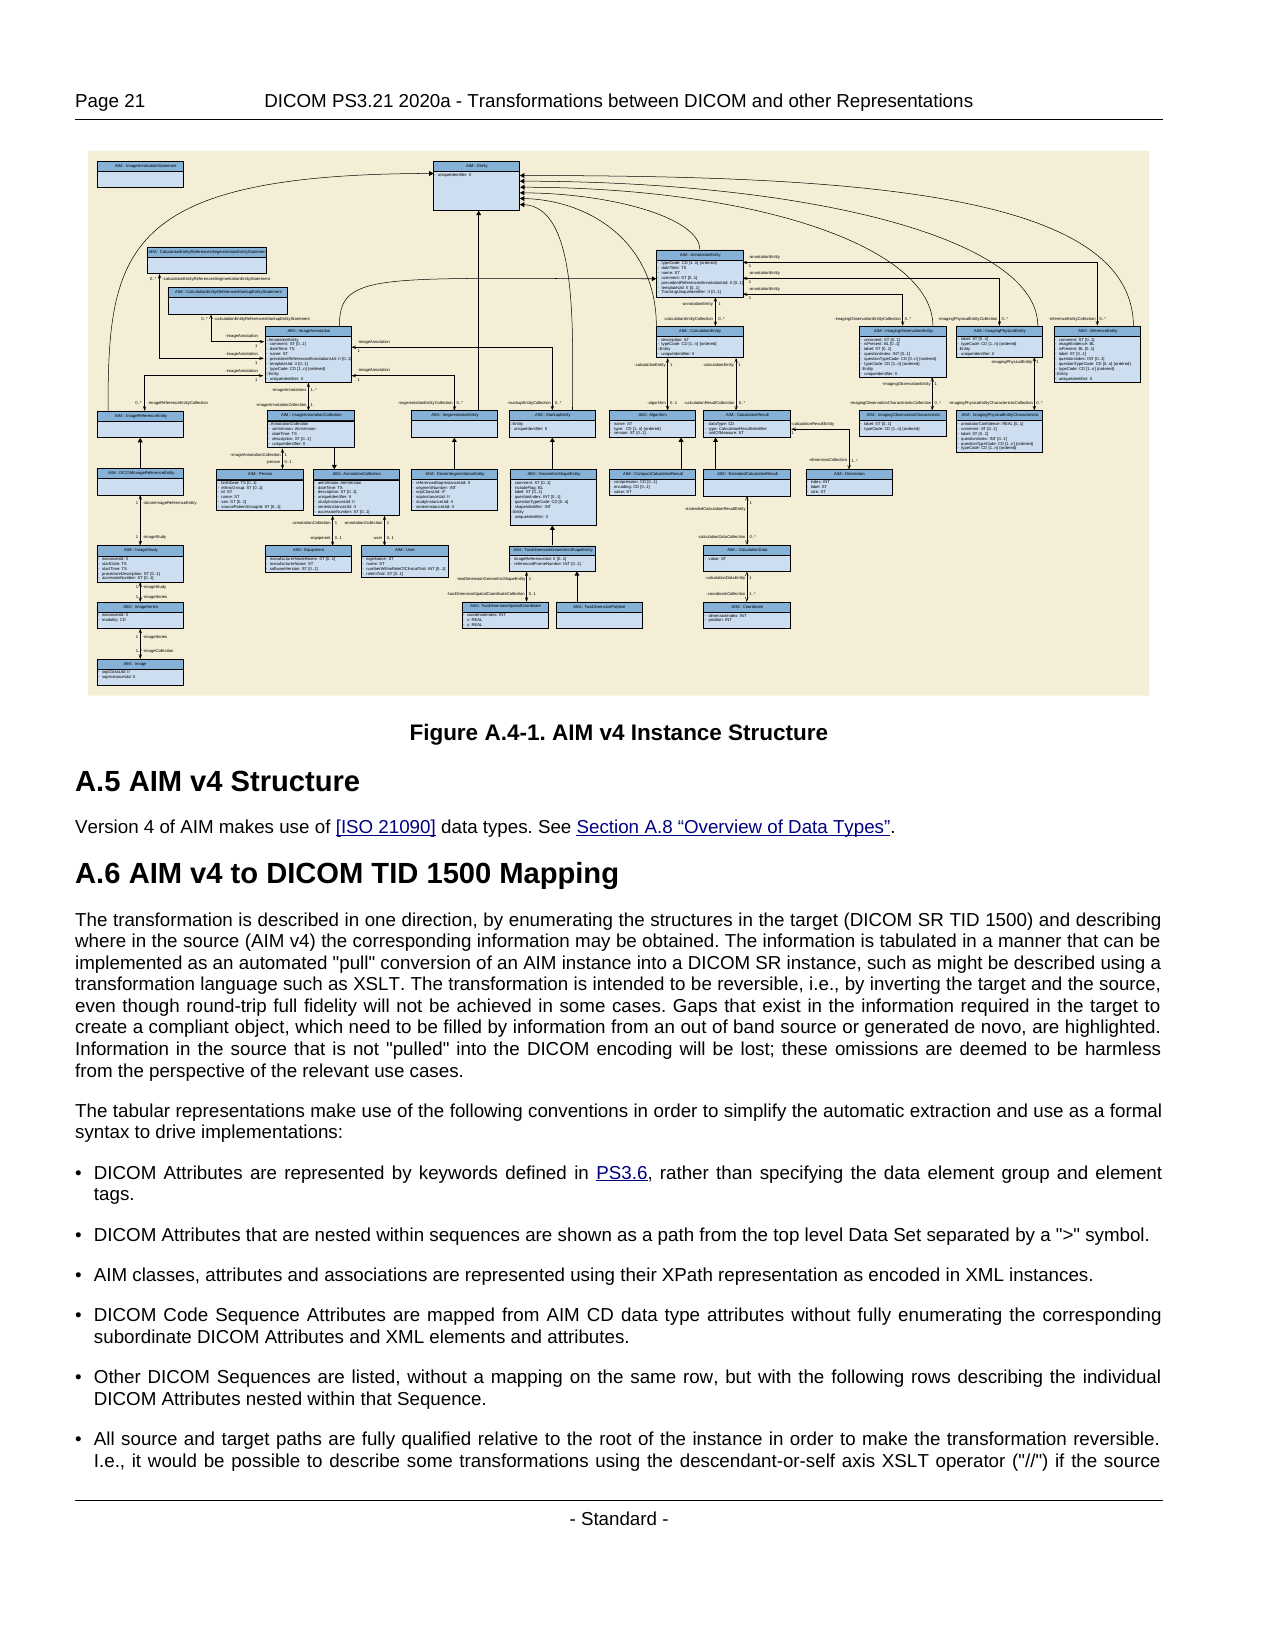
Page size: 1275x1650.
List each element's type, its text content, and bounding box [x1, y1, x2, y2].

text Figure A.4-1. AIM v4 Instance Structure [75, 719, 1162, 745]
text A.6 AIM v4 to DICOM TID 1500 Mapping [75, 856, 1162, 890]
text • DICOM Attributes that are nested within sequences are shown as a path from the top level Data Set separated by a ">" symbol. [75, 1223, 1162, 1245]
text A.5 AIM v4 Structure [75, 763, 1162, 797]
text • Other DICOM Sequences are listed, without a mapping on the same row, but with the following rows describing the individual DICOM Attributes nested within that Sequence. [75, 1366, 1162, 1409]
text The transformation is described in one direction, by enumerating the structures in the target (DICOM SR TID 1500) and describing where in the source (AIM v4) the corresponding information may be obtained. The information is tabulated in a manner that can be implemented as an automated "pull" conversion of an AIM instance into a DICOM SR instance, such as might be described using a transformation language such as XSLT. The transformation is intended to be reversible, i.e., by inverting the target and the source, even though round-trip full fidelity will not be achieved in some cases. Gaps that exist in the information required in the target to create a compliant object, which need to be filled by information from an out of band source or generated de novo, are highlighted. Information in the source that is not "pulled" into the DICOM encoding will be lost; these omissions are deemed to be harmless from the perspective of the relevant use cases. [75, 908, 1162, 1081]
text • AIM classes, attributes and associations are represented using their XPath representation as encoded in XML instances. [75, 1264, 1162, 1285]
text • All source and target paths are fully qualified relative to the root of the instance in order to make the transformation reversible. I.e., it would be possible to describe some transformations using the descendant-or-self axis XSLT operator ("//") if the source [75, 1428, 1162, 1471]
text • DICOM Attributes are represented by keywords defined in PS3.6, rather than specifying the data element group and element tags. [75, 1162, 1162, 1205]
text The tabular representations make use of the following conventions in order to simplify the automatic extraction and use as a formal syntax to drive implementations: [75, 1100, 1162, 1143]
text Version 4 of AIM makes use of [ISO 21090] data types. See Section A.8 “Overview of Data Types”. [75, 816, 1162, 837]
text • DICOM Code Sequence Attributes are mapped from AIM CD data type attributes without fully enumerating the corresponding subordinate DICOM Attributes and XML elements and attributes. [75, 1304, 1162, 1347]
